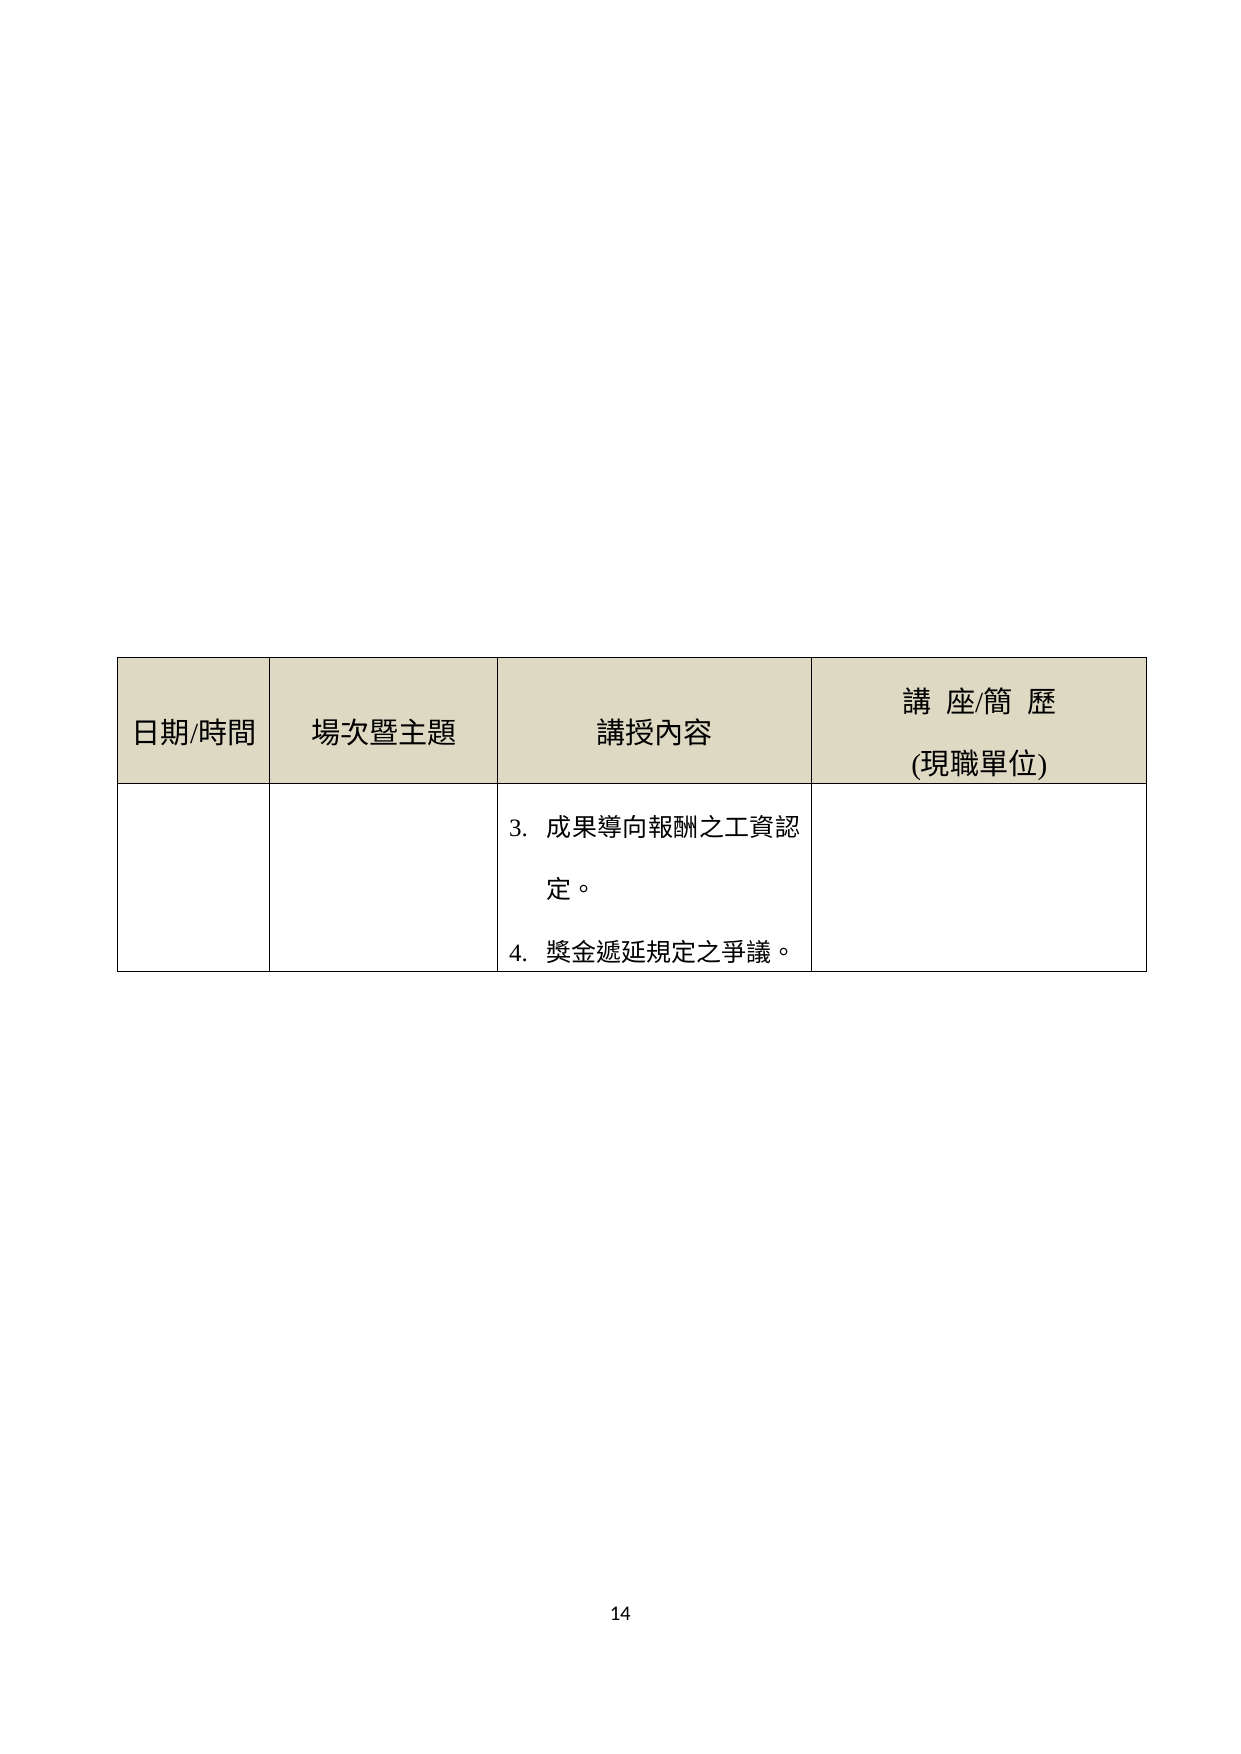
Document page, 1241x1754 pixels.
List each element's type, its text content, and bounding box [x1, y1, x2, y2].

table_cell 業務員之從屬性認定。 業務員之工作時間管理。 成果導向報酬之工資認定。 獎金遞延規定之爭議。 業務員常見勞動爭議。 [498, 784, 811, 971]
table_cell [118, 784, 269, 971]
table_header 場次暨主題 [270, 658, 497, 783]
table_cell [270, 784, 497, 971]
table_header 日期/時間 [118, 658, 269, 783]
table_header 講 座/簡 歷 (現職單位) [812, 658, 1146, 783]
table_cell [812, 784, 1146, 971]
table_header 講授內容 [498, 658, 811, 783]
